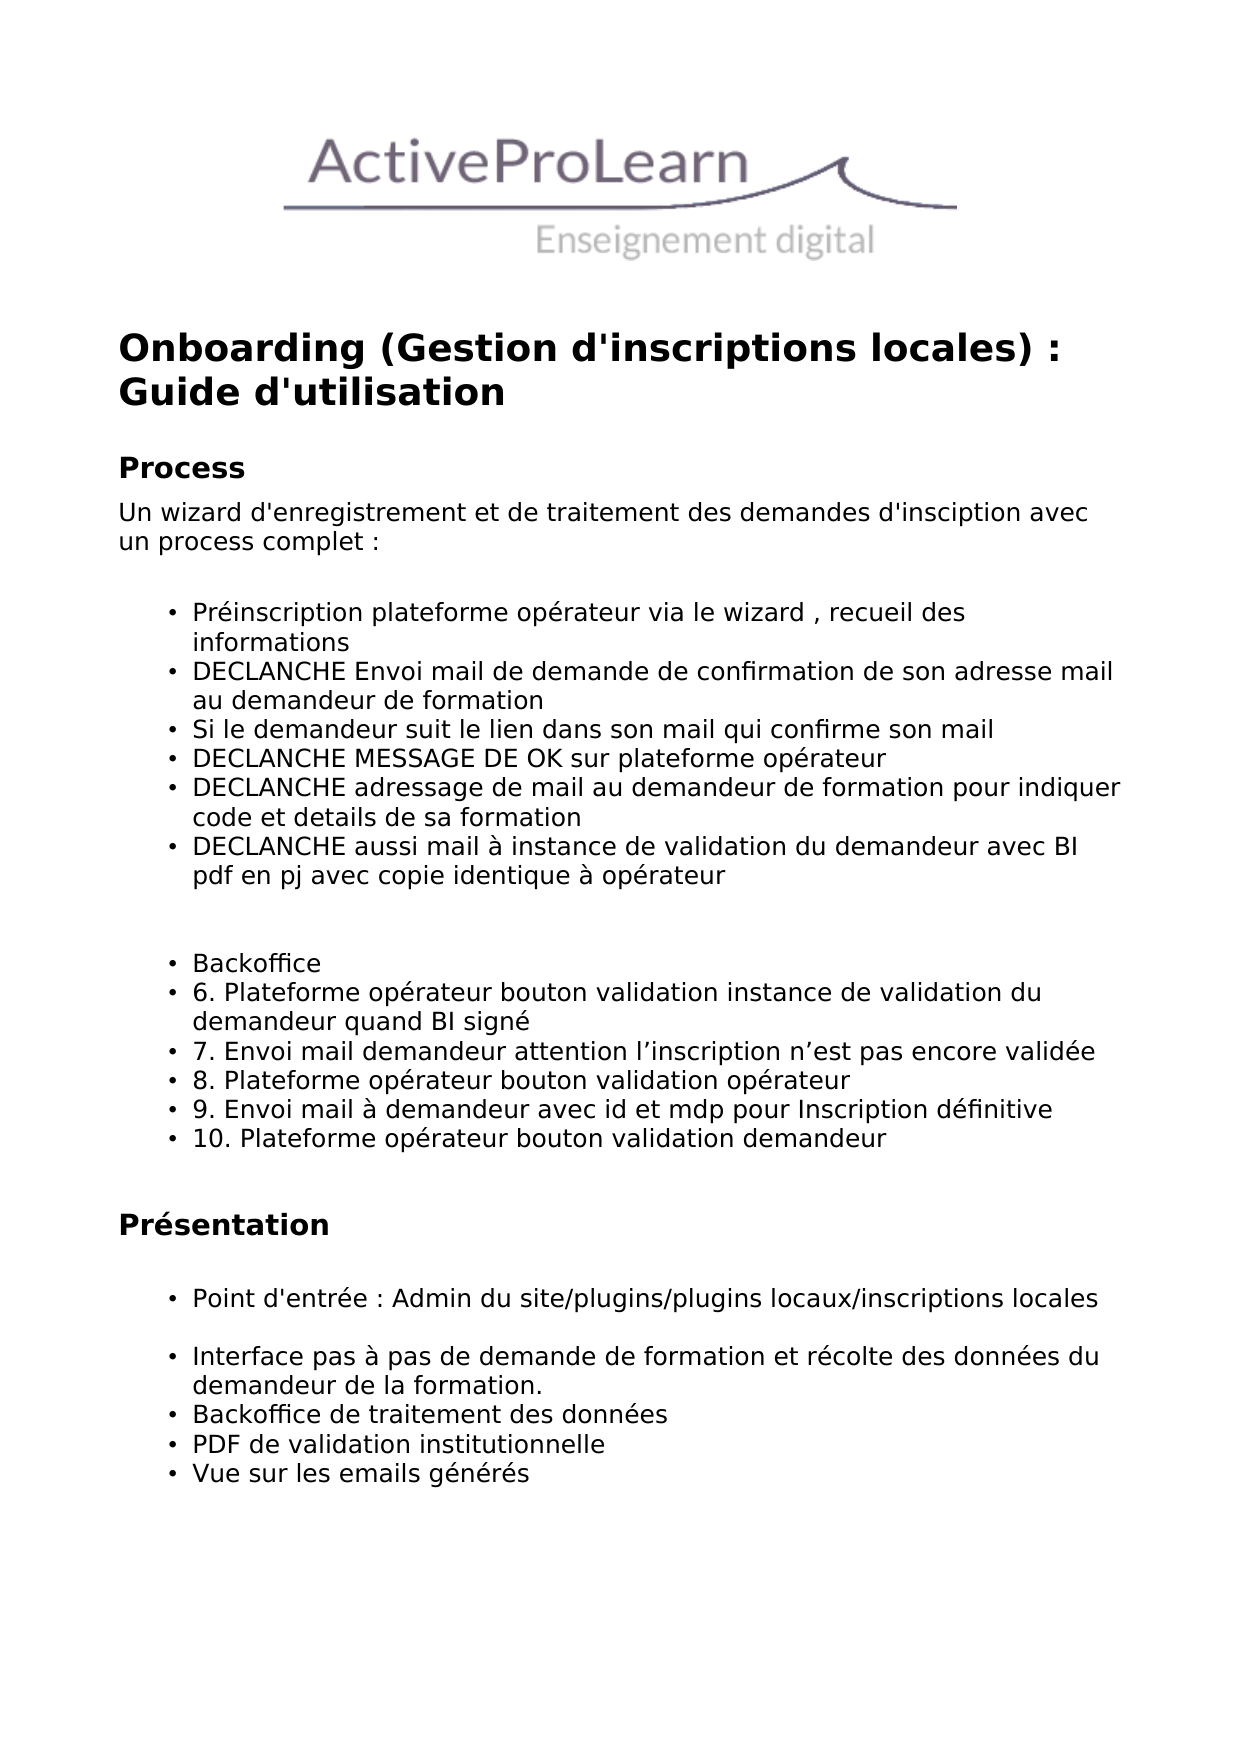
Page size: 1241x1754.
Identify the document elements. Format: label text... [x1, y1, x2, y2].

text Un wizard d'enregistrement et de traitement des demandes d'insciption avec un process complet : [118, 498, 1122, 557]
list DECLANCHE MESSAGE DE OK sur plateforme opérateur [177, 744, 1122, 773]
list Point d'entrée : Admin du site/plugins/plugins locaux/inscriptions locales [177, 1284, 1122, 1313]
list 9. Envoi mail à demandeur avec id et mdp pour Inscription définitive [177, 1095, 1122, 1124]
list 7. Envoi mail demandeur attention l’inscription n’est pas encore validée [177, 1037, 1122, 1066]
list DECLANCHE Envoi mail de demande de confirmation de son adresse mail au demandeur de formation [177, 657, 1122, 715]
picture [283, 118, 957, 261]
subtitle Présentation [118, 1208, 1122, 1242]
list Si le demandeur suit le lien dans son mail qui confirme son mail [177, 715, 1122, 744]
subtitle Process [118, 452, 1122, 486]
list DECLANCHE aussi mail à instance de validation du demandeur avec BI pdf en pj avec copie identique à opérateur [177, 832, 1122, 890]
list Backoffice [177, 949, 1122, 978]
list 8. Plateforme opérateur bouton validation opérateur [177, 1066, 1122, 1095]
list Backoffice de traitement des données [177, 1401, 1122, 1430]
list Préinscription plateforme opérateur via le wizard , recueil des informations [177, 598, 1122, 657]
subtitle Onboarding (Gestion d'inscriptions locales) : Guide d'utilisation [118, 327, 1122, 414]
list Interface pas à pas de demande de formation et récolte des données du demandeur de la formation. [177, 1342, 1122, 1401]
list Vue sur les emails générés [177, 1459, 1122, 1488]
list 10. Plateforme opérateur bouton validation demandeur [177, 1124, 1122, 1153]
list 6. Plateforme opérateur bouton validation instance de validation du demandeur quand BI signé [177, 978, 1122, 1037]
list DECLANCHE adressage de mail au demandeur de formation pour indiquer code et details de sa formation [177, 773, 1122, 832]
list PDF de validation institutionnelle [177, 1430, 1122, 1459]
